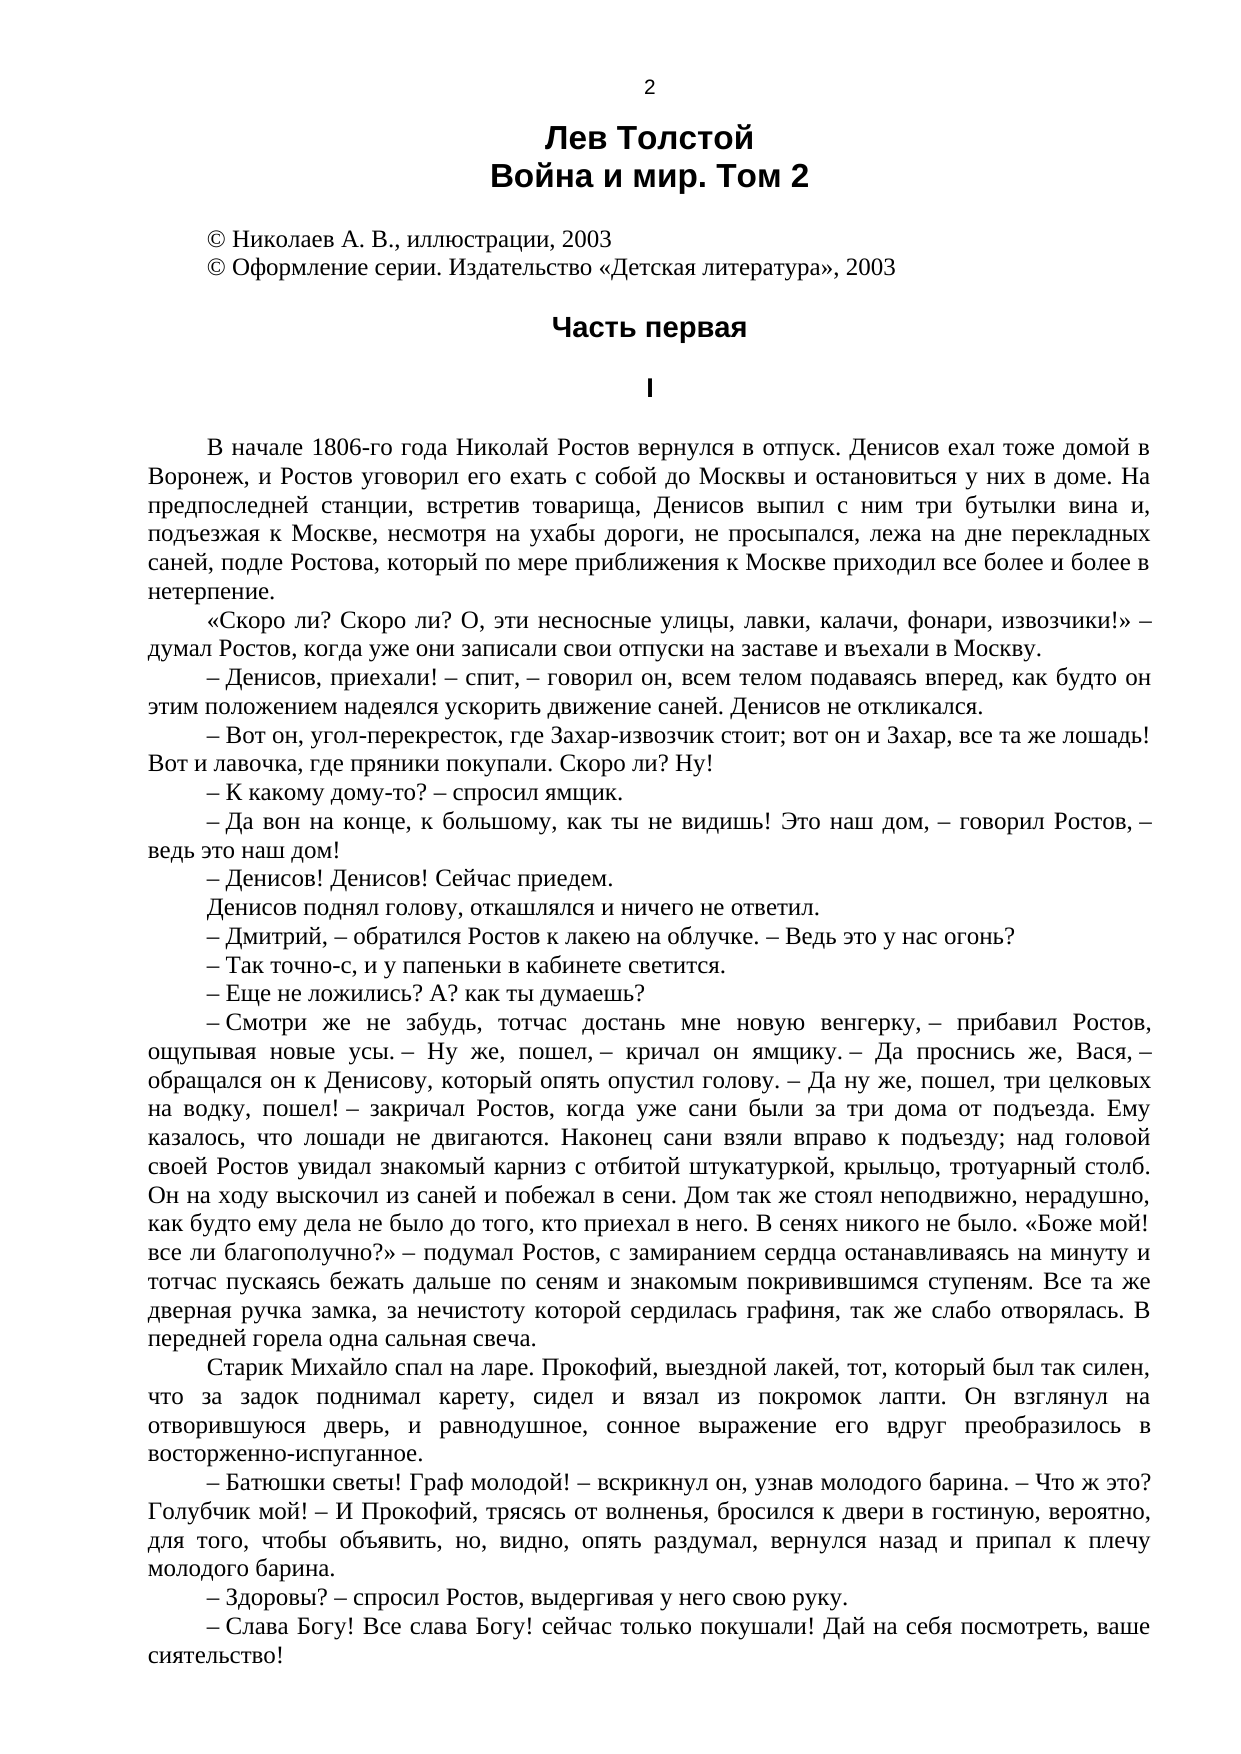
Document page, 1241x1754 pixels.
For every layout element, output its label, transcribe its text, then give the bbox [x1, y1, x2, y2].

text В начале 1806‑го года Николай Ростов вернулся в отпуск. Денисов ехал тоже домой в Воронеж, и Ростов уговорил его ехать с собой до Москвы и остановиться у них в доме. На предпоследней станции, встретив товарища, Денисов выпил с ним три бутылки вина и, подъезжая к Москве, несмотря на ухабы дороги, не просыпался, лежа на дне перекладных саней, подле Ростова, который по мере приближения к Москве приходил все более и более в нетерпение. [148, 432, 1152, 605]
subtitle Часть первая [148, 310, 1152, 343]
text © Николаев А. В., иллюстрации, 2003 [148, 224, 1152, 252]
text – Еще не ложились? А? как ты думаешь? [148, 978, 1152, 1007]
text «Скоро ли? Скоро ли? О, эти несносные улицы, лавки, калачи, фонари, извозчики!» – думал Ростов, когда уже они записали свои отпуски на заставе и въехали в Москву. [148, 605, 1152, 662]
text © Оформление серии. Издательство «Детская литература», 2003 [148, 252, 1152, 281]
text Денисов поднял голову, откашлялся и ничего не ответил. [148, 892, 1152, 921]
text – Слава Богу! Все слава Богу! сейчас только покушали! Дай на себя посмотреть, ваше сиятельство! [148, 1611, 1152, 1668]
subtitle Война и мир. Том 2 [148, 157, 1152, 195]
text – Да вон на конце, к большому, как ты не видишь! Это наш дом, – говорил Ростов, – ведь это наш дом! [148, 806, 1152, 863]
text – Так точно‑с, и у папеньки в кабинете светится. [148, 950, 1152, 978]
text Старик Михайло спал на ларе. Прокофий, выездной лакей, тот, который был так силен, что за задок поднимал карету, сидел и вязал из покромок лапти. Он взглянул на отворившуюся дверь, и равнодушное, сонное выражение его вдруг преобразилось в восторженно‑испуганное. [148, 1352, 1152, 1467]
text – Смотри же не забудь, тотчас достань мне новую венгерку, – прибавил Ростов, ощупывая новые усы. – Ну же, пошел, – кричал он ямщику. – Да проснись же, Вася, – обращался он к Денисову, который опять опустил голову. – Да ну же, пошел, три целковых на водку, пошел! – закричал Ростов, когда уже сани были за три дома от подъезда. Ему казалось, что лошади не двигаются. Наконец сани взяли вправо к подъезду; над головой своей Ростов увидал знакомый карниз с отбитой штукатуркой, крыльцо, тротуарный столб. Он на ходу выскочил из саней и побежал в сени. Дом так же стоял неподвижно, нерадушно, как будто ему дела не было до того, кто приехал в него. В сенях никого не было. «Боже мой! все ли благополучно?» – подумал Ростов, с замиранием сердца останавливаясь на минуту и тотчас пускаясь бежать дальше по сеням и знакомым покривившимся ступеням. Все та же дверная ручка замка, за нечистоту которой сердилась графиня, так же слабо отворялась. В передней горела одна сальная свеча. [148, 1007, 1152, 1352]
text – К какому дому‑то? – спросил ямщик. [148, 777, 1152, 806]
text – Денисов, приехали! – спит, – говорил он, всем телом подаваясь вперед, как будто он этим положением надеялся ускорить движение саней. Денисов не откликался. [148, 662, 1152, 720]
text – Батюшки светы! Граф молодой! – вскрикнул он, узнав молодого барина. – Что ж это? Голубчик мой! – И Прокофий, трясясь от волненья, бросился к двери в гостиную, вероятно, для того, чтобы объявить, но, видно, опять раздумал, вернулся назад и припал к плечу молодого барина. [148, 1467, 1152, 1582]
text – Здоровы? – спросил Ростов, выдергивая у него свою руку. [148, 1582, 1152, 1611]
subtitle I [148, 372, 1152, 403]
text – Вот он, угол‑перекресток, где Захар‑извозчик стоит; вот он и Захар, все та же лошадь! Вот и лавочка, где пряники покупали. Скоро ли? Ну! [148, 720, 1152, 777]
text – Денисов! Денисов! Сейчас приедем. [148, 863, 1152, 892]
text – Дмитрий, – обратился Ростов к лакею на облучке. – Ведь это у нас огонь? [148, 921, 1152, 950]
subtitle Лев Толстой [148, 118, 1152, 157]
